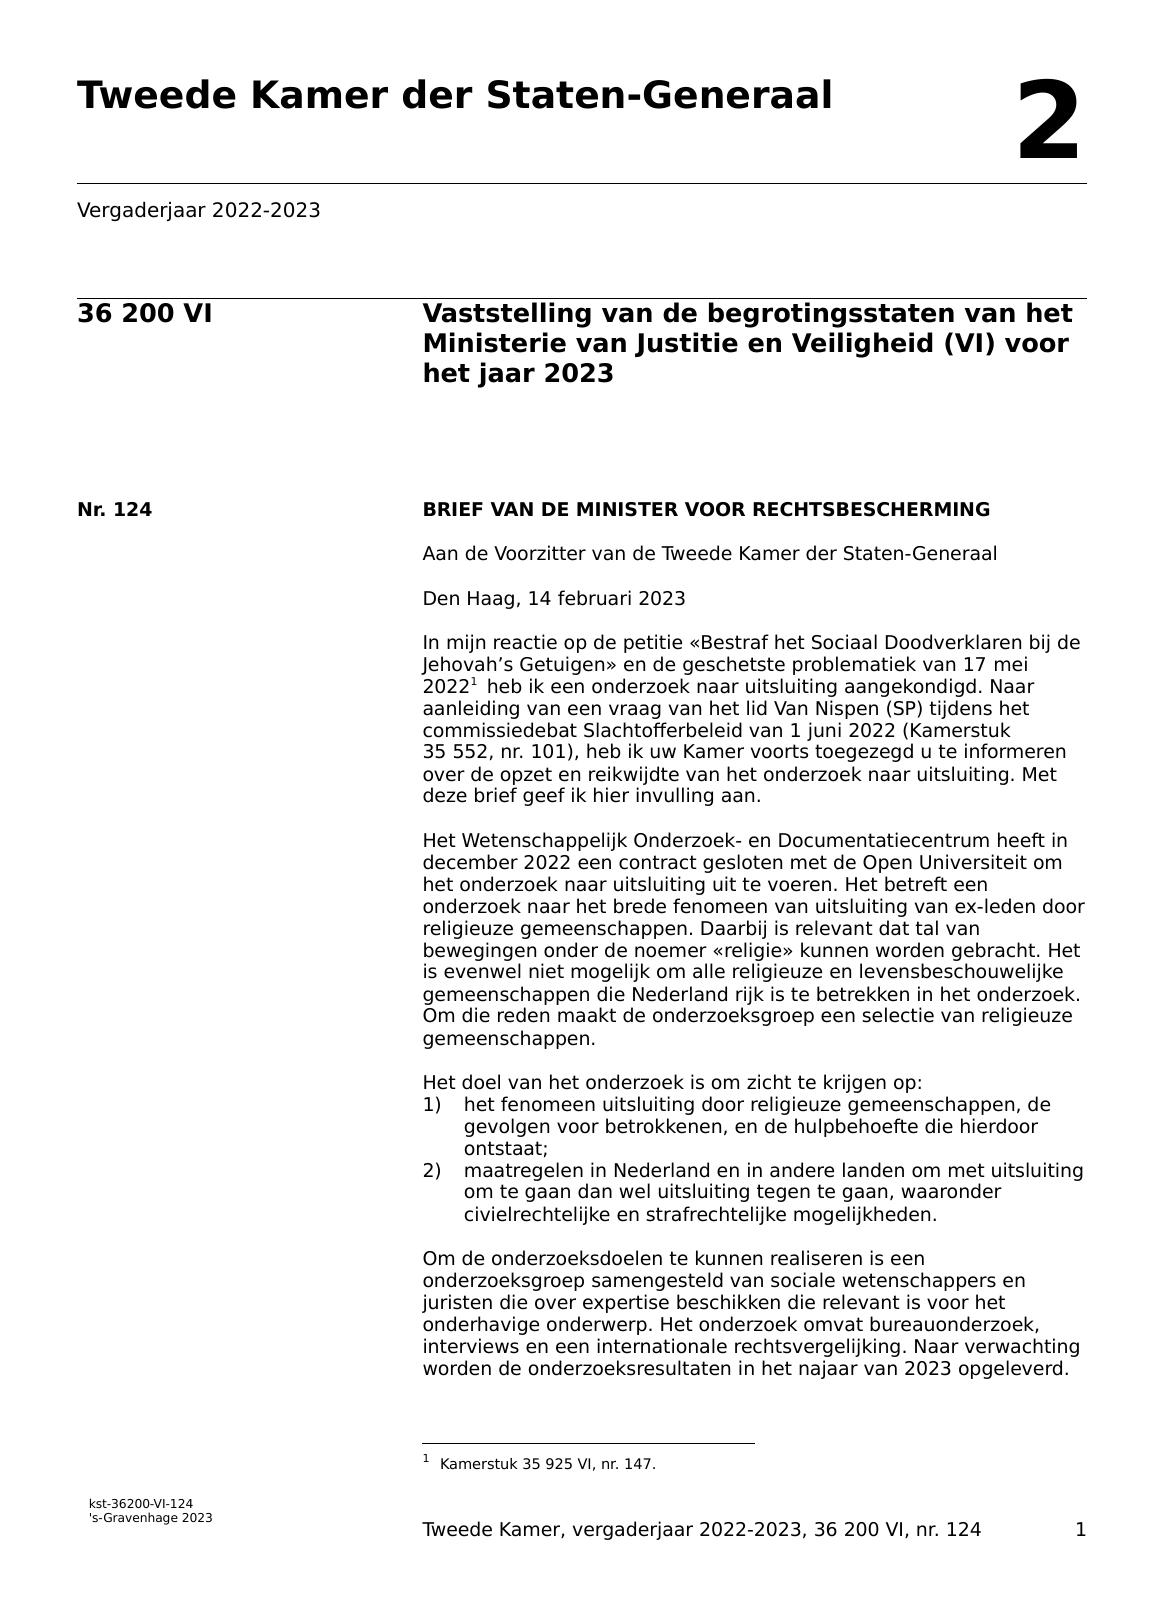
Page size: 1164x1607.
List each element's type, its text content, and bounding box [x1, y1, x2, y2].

text 2) maatregelen in Nederland en in andere landen om met uitsluiting om te gaan dan wel uitsluiting tegen te gaan, waaronder civielrechtelijke en strafrechtelijke mogelijkheden. [422, 1159, 1087, 1225]
text In mijn reactie op de petitie «Bestraf het Sociaal Doodverklaren bij de Jehovah’s Getuigen» en de geschetste problematiek van 17 mei 2022 heb ik een onderzoek naar uitsluiting aangekondigd. Naar aanleiding van een vraag van het lid Van Nispen (SP) tijdens het commissiedebat Slachtofferbeleid van 1 juni 2022 (Kamerstuk 35 552, nr. 101), heb ik uw Kamer voorts toegezegd u te informeren over de opzet en reikwijdte van het onderzoek naar uitsluiting. Met deze brief geef ik hier invulling aan. [422, 632, 1087, 807]
text Den Haag, 14 februari 2023 [422, 587, 1087, 609]
text kst-36200-VI-124 [88, 1497, 323, 1511]
table_cell Vergaderjaar 2022-2023 [77, 184, 1087, 298]
text 1) het fenomeen uitsluiting door religieuze gemeenschappen, de gevolgen voor betrokkenen, en de hulpbehoefte die hierdoor ontstaat; [422, 1093, 1087, 1159]
subtitle Nr. 124 BRIEF VAN DE MINISTER VOOR RECHTSBESCHERMING [77, 499, 1087, 521]
table_header 2 [886, 59, 1087, 183]
text Het Wetenschappelijk Onderzoek- en Documentatiecentrum heeft in december 2022 een contract gesloten met de Open Universiteit om het onderzoek naar uitsluiting uit te voeren. Het betreft een onderzoek naar het brede fenomeen van uitsluiting van ex-leden door religieuze gemeenschappen. Daarbij is relevant dat tal van bewegingen onder de noemer «religie» kunnen worden gebracht. Het is evenwel niet mogelijk om alle religieuze en levensbeschouwelijke gemeenschappen die Nederland rijk is te betrekken in het onderzoek. Om die reden maakt de onderzoeksgroep een selectie van religieuze gemeenschappen. [422, 829, 1087, 1049]
text Kamerstuk 35 925 VI, nr. 147. [422, 1452, 1087, 1474]
table_header Tweede Kamer der Staten-Generaal [77, 59, 886, 183]
subtitle 36 200 VI Vaststelling van de begrotingsstaten van het Ministerie van Justitie en Veiligheid (VI) voor het jaar 2023 [77, 299, 1087, 388]
text Het doel van het onderzoek is om zicht te krijgen op: [422, 1072, 1087, 1093]
text Om de onderzoeksdoelen te kunnen realiseren is een onderzoeksgroep samengesteld van sociale wetenschappers en juristen die over expertise beschikken die relevant is voor het onderhavige onderwerp. Het onderzoek omvat bureauonderzoek, interviews en een internationale rechtsvergelijking. Naar verwachting worden de onderzoeksresultaten in het najaar van 2023 opgeleverd. [422, 1248, 1087, 1379]
text Aan de Voorzitter van de Tweede Kamer der Staten-Generaal [422, 543, 1087, 565]
text 's-Gravenhage 2023 [88, 1511, 323, 1525]
